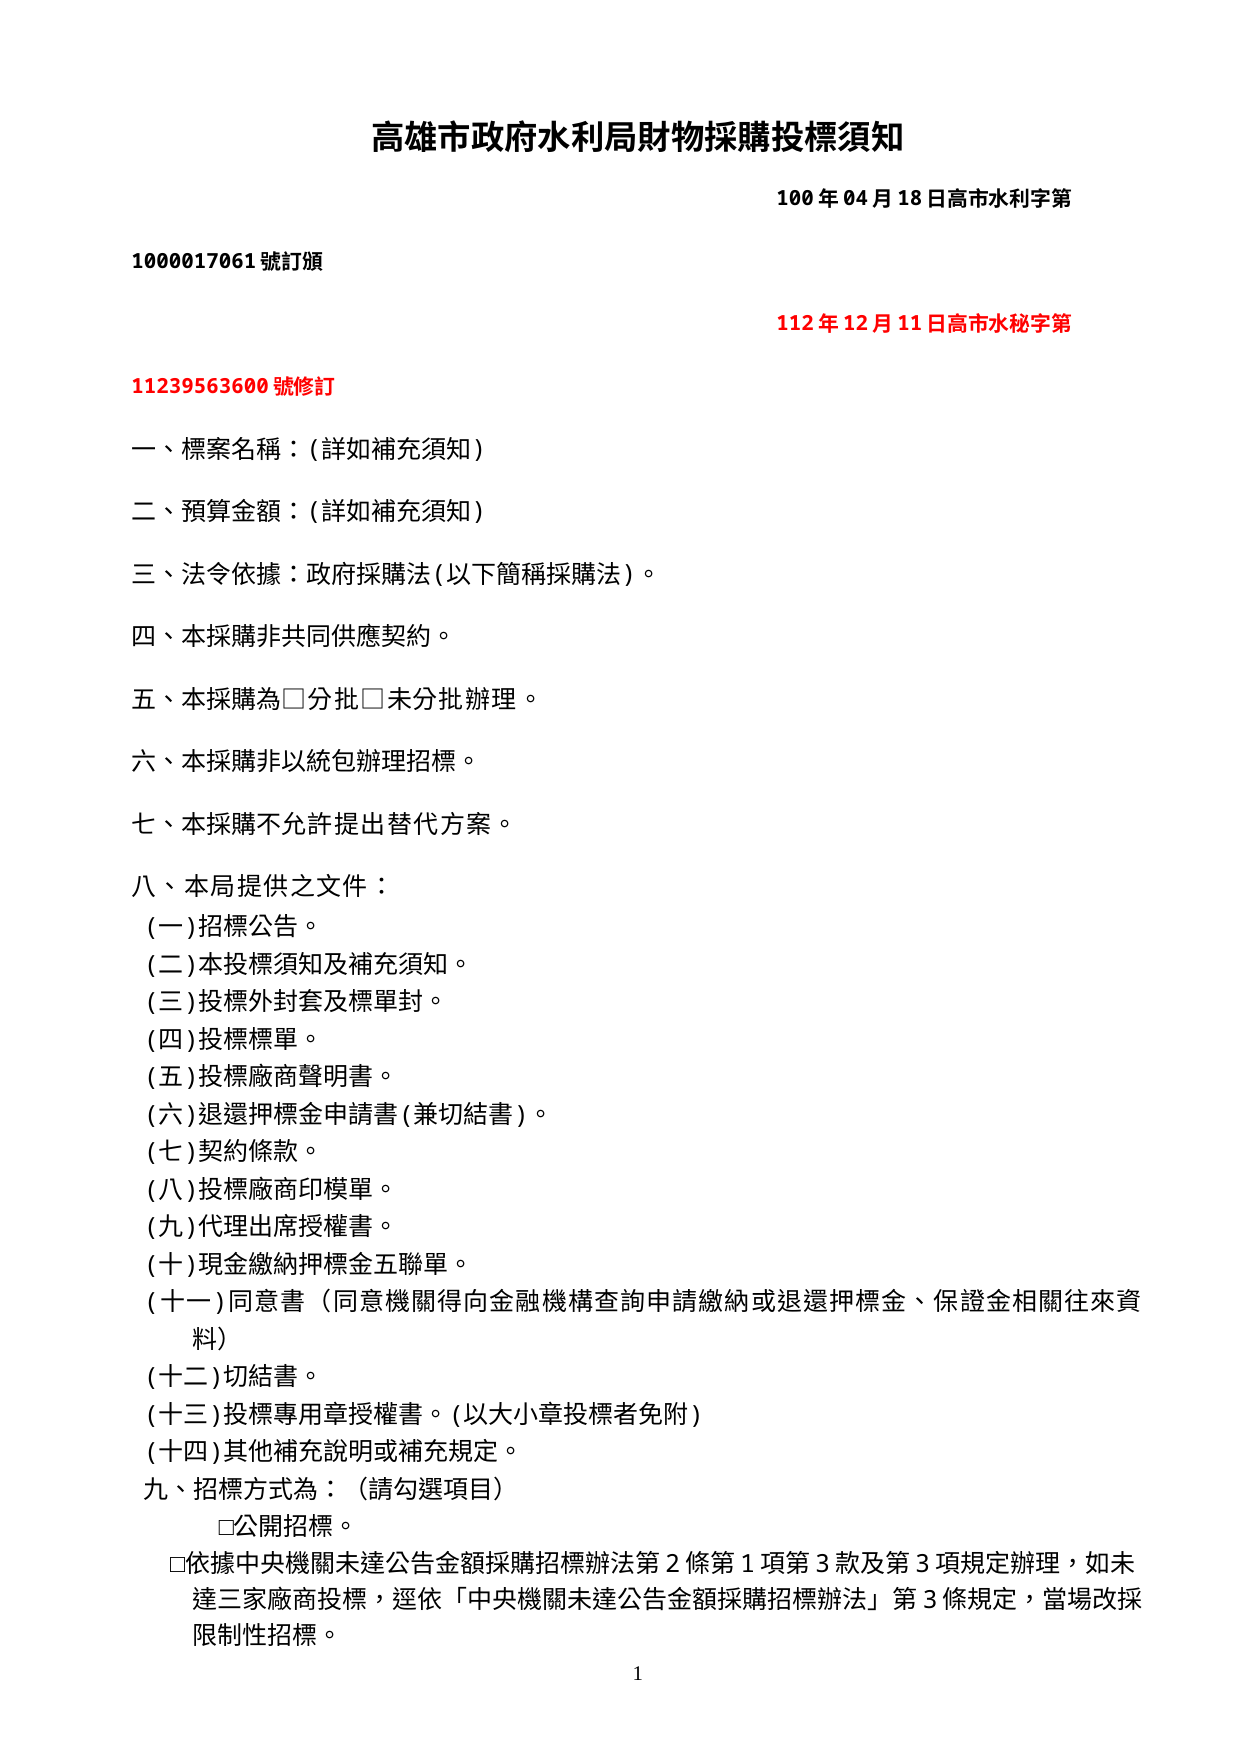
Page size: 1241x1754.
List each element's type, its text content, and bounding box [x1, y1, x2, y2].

text (一)招標公告。 [144, 906, 1144, 943]
text 112年12月11日高市水秘字第11239563600號修訂 [131, 281, 1144, 406]
text (九)代理出席授權書。 [144, 1206, 1144, 1243]
text 三、法令依據：政府採購法(以下簡稱採購法)。 [131, 531, 1144, 593]
text (十二)切結書。 [144, 1356, 1144, 1393]
text □公開招標。 [219, 1506, 1144, 1543]
text 四、本採購非共同供應契約。 [131, 593, 1144, 656]
text (五)投標廠商聲明書。 [144, 1056, 1144, 1093]
text 一、標案名稱：(詳如補充須知) [131, 406, 1144, 468]
text (七)契約條款。 [144, 1131, 1144, 1168]
text (二)本投標須知及補充須知。 [144, 943, 1144, 981]
text (十)現金繳納押標金五聯單。 [144, 1243, 1144, 1281]
text (十四)其他補充說明或補充規定。 [144, 1431, 1144, 1468]
text (三)投標外封套及標單封。 [144, 981, 1144, 1018]
text 八、本局提供之文件： [131, 843, 1144, 906]
text (十一)同意書（同意機關得向金融機構查詢申請繳納或退還押標金、保證金相關往來資料） [144, 1281, 1144, 1356]
text 100年04月18日高市水利字第1000017061號訂頒 [131, 156, 1144, 281]
text 高雄市政府水利局財物採購投標須知 [131, 93, 1144, 156]
text 七、本採購不允許提出替代方案。 [131, 781, 1144, 843]
text 二、預算金額：(詳如補充須知) [131, 468, 1144, 531]
text (四)投標標單。 [144, 1018, 1144, 1056]
text (八)投標廠商印模單。 [144, 1168, 1144, 1206]
text 六、本採購非以統包辦理招標。 [131, 718, 1144, 781]
text (十三)投標專用章授權書。(以大小章投標者免附) [144, 1393, 1144, 1431]
text 五、本採購為□分批□未分批辦理。 [131, 656, 1144, 718]
text 九、招標方式為：（請勾選項目） [144, 1468, 1144, 1506]
text □依據中央機關未達公告金額採購招標辦法第2條第1項第3款及第3項規定辦理，如未達三家廠商投標，逕依「中央機關未達公告金額採購招標辦法」第3條規定，當場改採限制性招標。 [170, 1543, 1144, 1652]
text (六)退還押標金申請書(兼切結書)。 [144, 1093, 1144, 1131]
